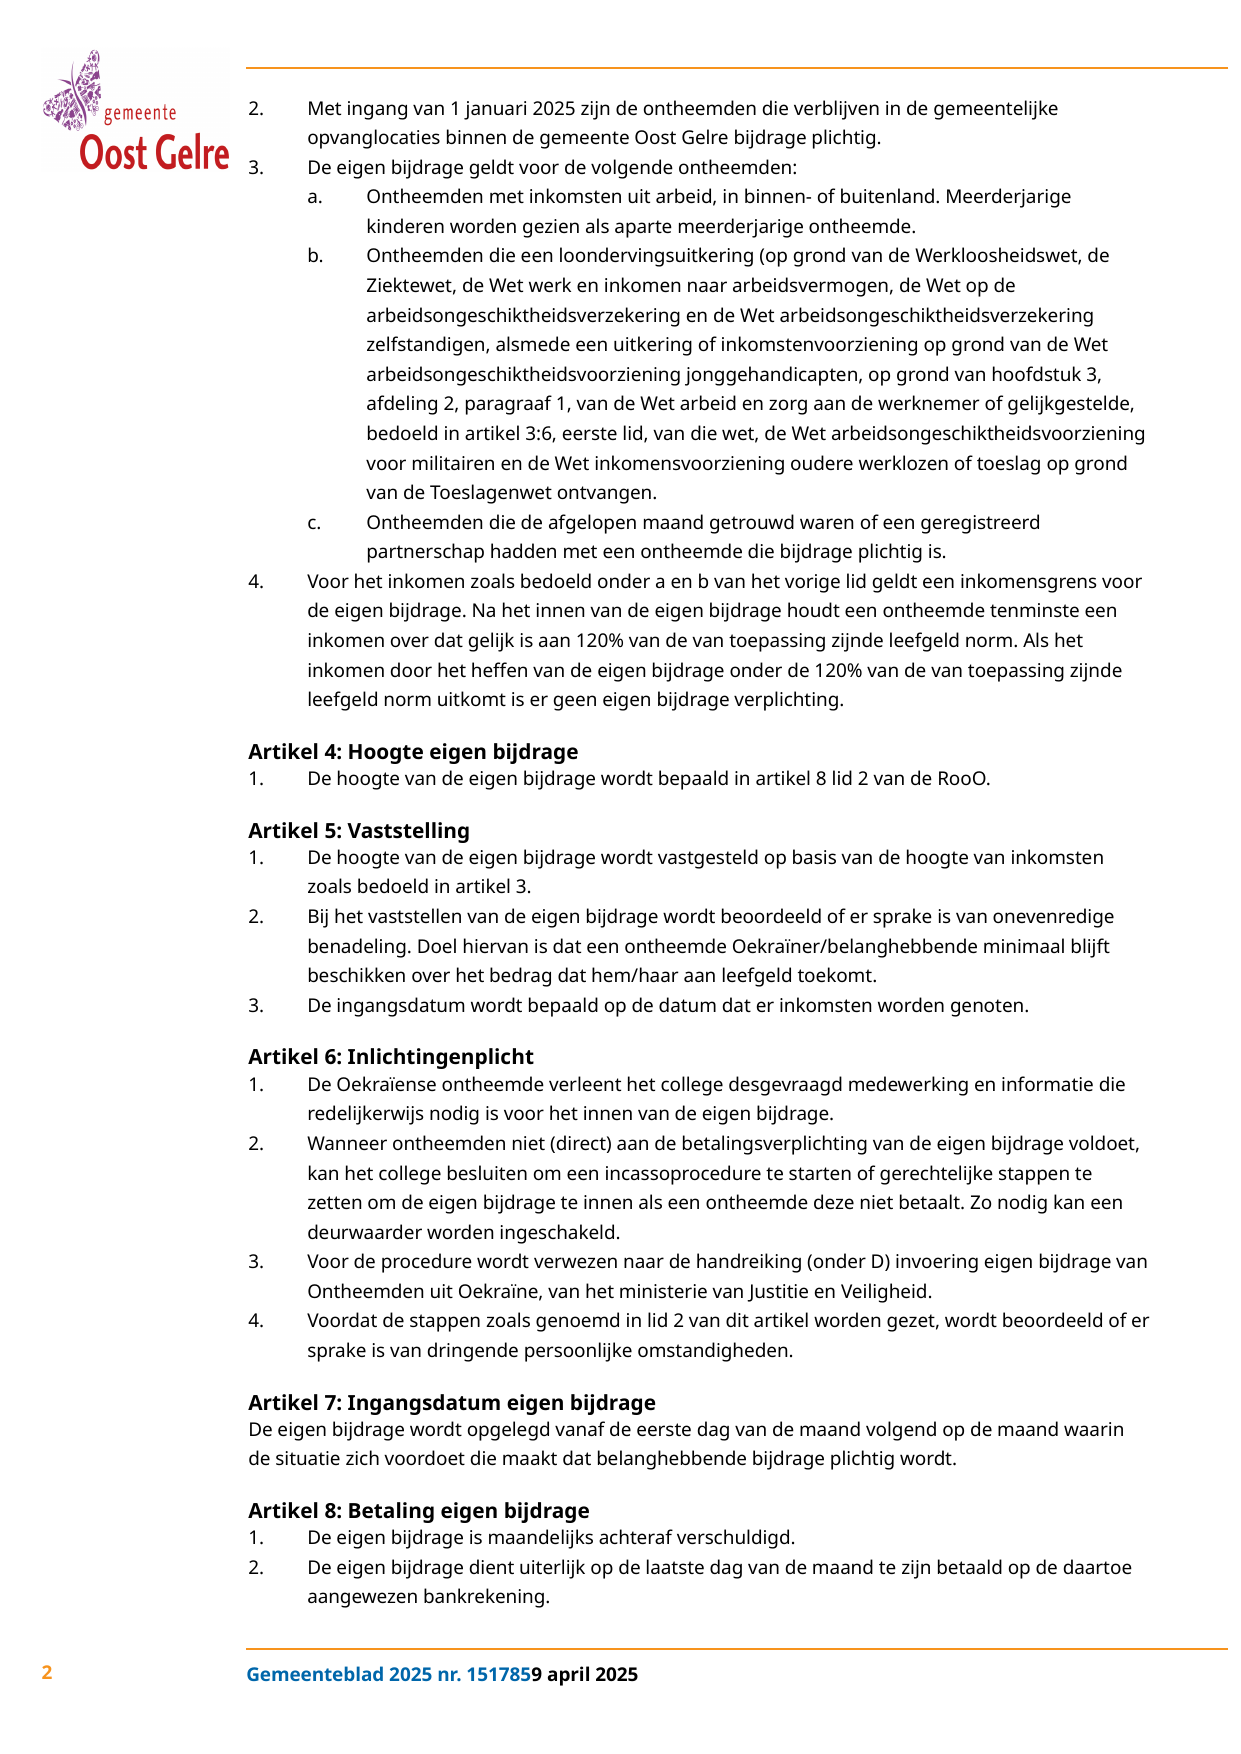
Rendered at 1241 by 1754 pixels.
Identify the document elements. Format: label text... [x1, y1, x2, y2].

list Voordat de stappen zoals genoemd in lid 2 van dit artikel worden gezet, wordt beoordeeld of er sprake is van dringende persoonlijke omstandigheden. [248, 1308, 1152, 1363]
list Voor de procedure wordt verwezen naar de handreiking (onder D) invoering eigen bijdrage van Ontheemden uit Oekraïne, van het ministerie van Justitie en Veiligheid. [248, 1248, 1152, 1304]
list Ontheemden met inkomsten uit arbeid, in binnen- of buitenland. Meerderjarige kinderen worden gezien als aparte meerderjarige ontheemde. [307, 183, 1152, 239]
text Artikel 7: Ingangsdatum eigen bijdrage [248, 1388, 1152, 1416]
list De ingangsdatum wordt bepaald op de datum dat er inkomsten worden genoten. [248, 992, 1152, 1018]
list De eigen bijdrage geldt voor de volgende ontheemden: [248, 154, 1152, 180]
text Artikel 8: Betaling eigen bijdrage [248, 1496, 1152, 1524]
text De eigen bijdrage wordt opgelegd vanaf de eerste dag van de maand volgend op de maand waarin de situatie zich voordoet die maakt dat belanghebbende bijdrage plichtig wordt. [248, 1416, 1152, 1471]
text Artikel 6: Inlichtingenplicht [248, 1042, 1152, 1071]
text Artikel 4: Hoogte eigen bijdrage [248, 737, 1152, 765]
list De hoogte van de eigen bijdrage wordt vastgesteld op basis van de hoogte van inkomsten zoals bedoeld in artikel 3. [248, 844, 1152, 899]
text Artikel 5: Vaststelling [248, 816, 1152, 844]
list De Oekraïense ontheemde verleent het college desgevraagd medewerking en informatie die redelijkerwijs nodig is voor het innen van de eigen bijdrage. [248, 1071, 1152, 1126]
list De hoogte van de eigen bijdrage wordt bepaald in artikel 8 lid 2 van de RooO. [248, 765, 1152, 791]
list De eigen bijdrage is maandelijks achteraf verschuldigd. [248, 1524, 1152, 1550]
list Ontheemden die de afgelopen maand getrouwd waren of een geregistreerd partnerschap hadden met een ontheemde die bijdrage plichtig is. [307, 509, 1152, 564]
list Bij het vaststellen van de eigen bijdrage wordt beoordeeld of er sprake is van onevenredige benadeling. Doel hiervan is dat een ontheemde Oekraïner/belanghebbende minimaal blijft beschikken over het bedrag dat hem/haar aan leefgeld toekomt. [248, 903, 1152, 988]
list Wanneer ontheemden niet (direct) aan de betalingsverplichting van de eigen bijdrage voldoet, kan het college besluiten om een incassoprocedure te starten of gerechtelijke stappen te zetten om de eigen bijdrage te innen als een ontheemde deze niet betaalt. Zo nodig kan een deurwaarder worden ingeschakeld. [248, 1130, 1152, 1244]
list De eigen bijdrage dient uiterlijk op de laatste dag van de maand te zijn betaald op de daartoe aangewezen bankrekening. [248, 1554, 1152, 1609]
list Met ingang van 1 januari 2025 zijn de ontheemden die verblijven in de gemeentelijke opvanglocaties binnen de gemeente Oost Gelre bijdrage plichtig. [248, 95, 1152, 150]
list Voor het inkomen zoals bedoeld onder a en b van het vorige lid geldt een inkomensgrens voor de eigen bijdrage. Na het innen van de eigen bijdrage houdt een ontheemde tenminste een inkomen over dat gelijk is aan 120% van de van toepassing zijnde leefgeld norm. Als het inkomen door het heffen van de eigen bijdrage onder de 120% van de van toepassing zijnde leefgeld norm uitkomt is er geen eigen bijdrage verplichting. [248, 568, 1152, 712]
picture [41, 47, 231, 172]
list Ontheemden die een loondervingsuitkering (op grond van de Werkloosheidswet, de Ziektewet, de Wet werk en inkomen naar arbeidsvermogen, de Wet op de arbeidsongeschiktheidsverzekering en de Wet arbeidsongeschiktheidsverzekering zelfstandigen, alsmede een uitkering of inkomstenvoorziening op grond van de Wet arbeidsongeschiktheidsvoorziening jonggehandicapten, op grond van hoofdstuk 3, afdeling 2, paragraaf 1, van de Wet arbeid en zorg aan de werknemer of gelijkgestelde, bedoeld in artikel 3:6, eerste lid, van die wet, de Wet arbeidsongeschiktheidsvoorziening voor militairen en de Wet inkomensvoorziening oudere werklozen of toeslag op grond van de Toeslagenwet ontvangen. [307, 243, 1152, 505]
